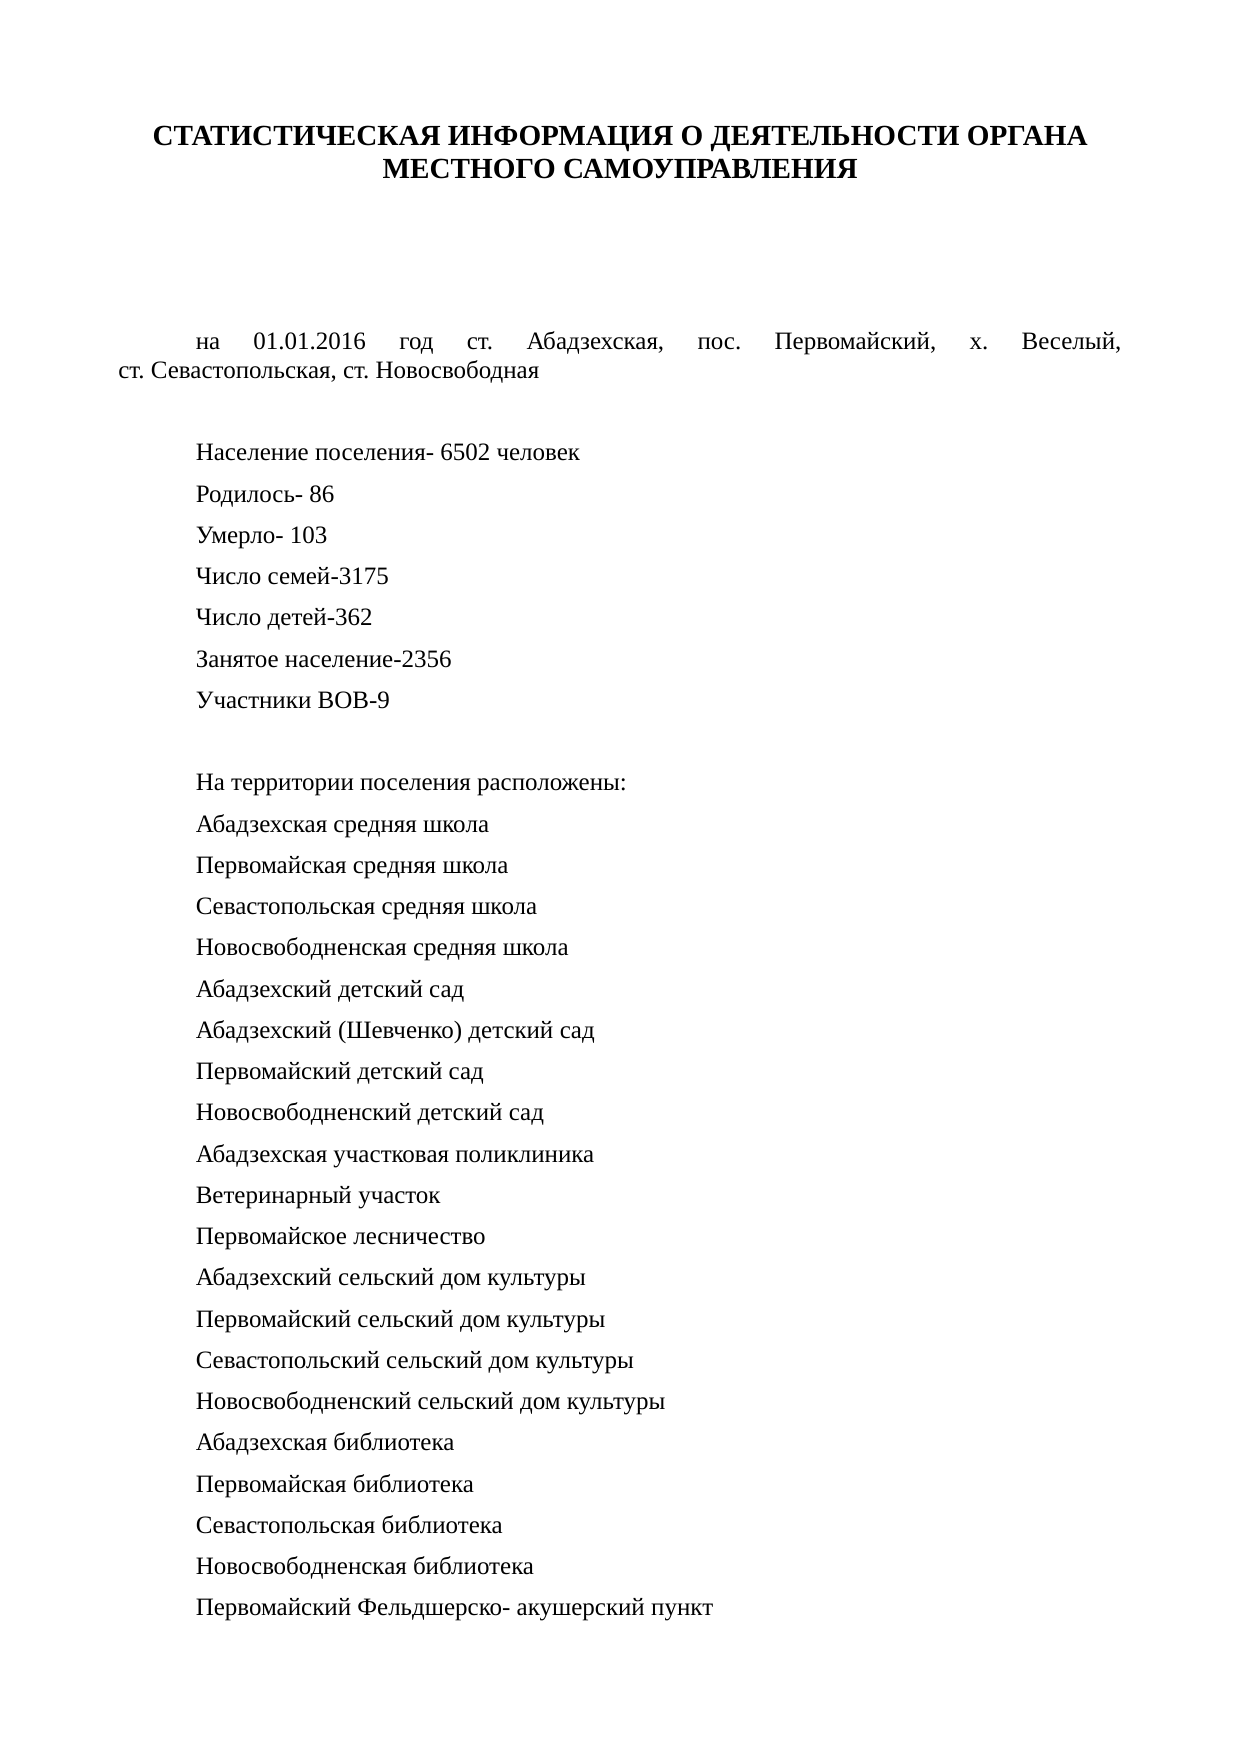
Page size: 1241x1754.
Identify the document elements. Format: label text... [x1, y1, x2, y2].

text Абадзехский (Шевченко) детский сад [118, 1015, 1122, 1044]
text Первомайское лесничество [118, 1221, 1122, 1250]
text Число детей-362 [118, 602, 1122, 631]
text Население поселения- 6502 человек [118, 437, 1122, 466]
text Абадзехская библиотека [118, 1427, 1122, 1456]
text Новосвободненский детский сад [118, 1097, 1122, 1126]
text Первомайская средняя школа [118, 850, 1122, 879]
text Абадзехский детский сад [118, 974, 1122, 1002]
text Новосвободненская средняя школа [118, 932, 1122, 961]
text Родилось- 86 [118, 479, 1122, 507]
text Новосвободненский сельский дом культуры [118, 1386, 1122, 1415]
text на 01.01.2016 год ст. Абадзехская, пос. Первомайский, х. Веселый, ст. Севастопольская, ст. Новосвободная [118, 326, 1122, 384]
text Севастопольская средняя школа [118, 891, 1122, 920]
text Участники ВОВ-9 [118, 685, 1122, 714]
text Занятое население-2356 [118, 644, 1122, 672]
text Абадзехский сельский дом культуры [118, 1262, 1122, 1291]
text Ветеринарный участок [118, 1180, 1122, 1209]
text СТАТИСТИЧЕСКАЯ ИНФОРМАЦИЯ О ДЕЯТЕЛЬНОСТИ ОРГАНА МЕСТНОГО САМОУПРАВЛЕНИЯ [118, 118, 1122, 185]
text Первомайская библиотека [118, 1469, 1122, 1497]
text Абадзехская средняя школа [118, 809, 1122, 837]
text Первомайский Фельдшерско- акушерский пункт [118, 1592, 1122, 1621]
text Первомайский сельский дом культуры [118, 1304, 1122, 1332]
text Абадзехская участковая поликлиника [118, 1139, 1122, 1167]
text Умерло- 103 [118, 520, 1122, 549]
text Первомайский детский сад [118, 1056, 1122, 1085]
text Севастопольский сельский дом культуры [118, 1345, 1122, 1374]
text На территории поселения расположены: [118, 767, 1122, 796]
text Севастопольская библиотека [118, 1510, 1122, 1539]
text Новосвободненская библиотека [118, 1551, 1122, 1580]
text Число семей-3175 [118, 561, 1122, 590]
